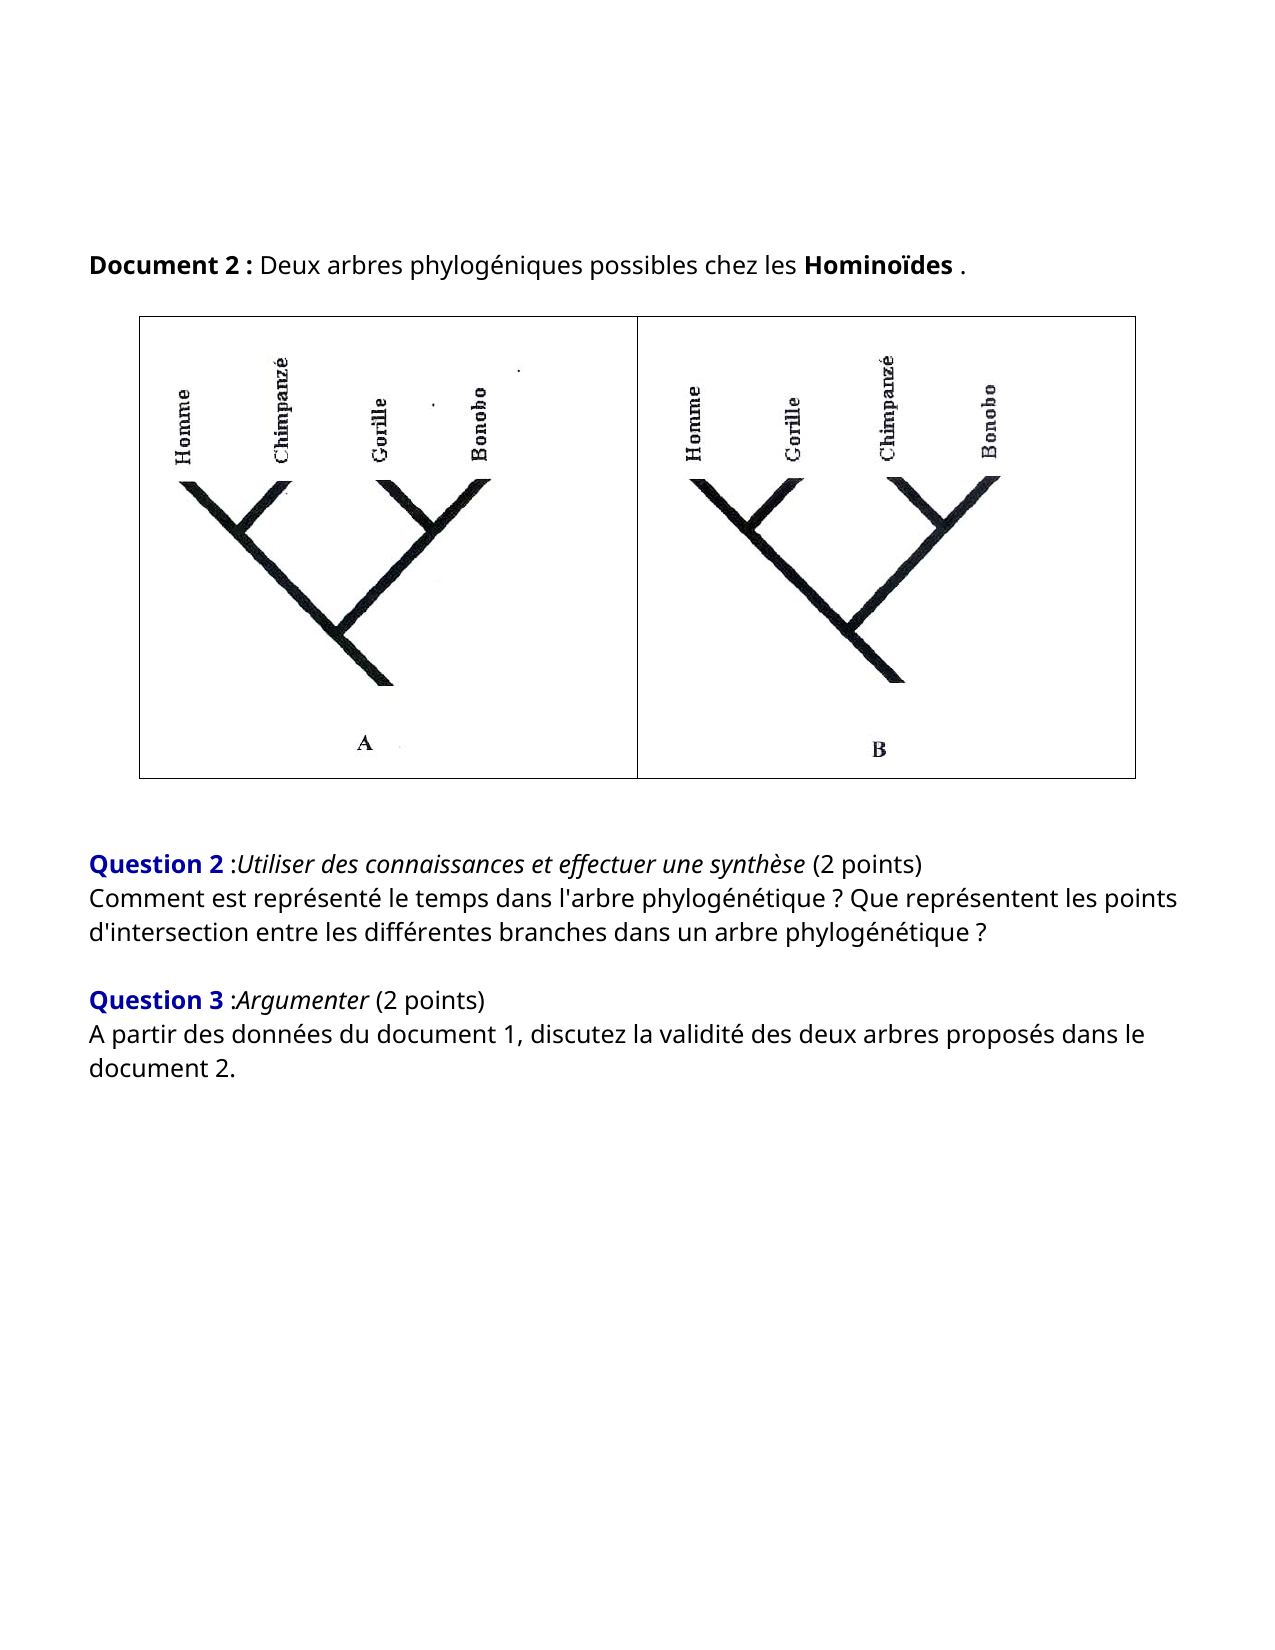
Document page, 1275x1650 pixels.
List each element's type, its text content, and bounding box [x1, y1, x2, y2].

table_header [638, 317, 1135, 778]
text Question 3 :Argumenter (2 points) [89, 983, 1186, 1017]
text A partir des données du document 1, discutez la validité des deux arbres proposés dans le document 2. [89, 1017, 1186, 1085]
picture [163, 325, 525, 769]
text Document 2 : Deux arbres phylogéniques possibles chez les Hominoïdes . [89, 247, 1186, 281]
text Question 2 :Utiliser des connaissances et effectuer une synthèse (2 points) [89, 847, 1186, 881]
picture [660, 325, 1022, 769]
text Comment est représenté le temps dans l'arbre phylogénétique ? Que représentent les points d'intersection entre les différentes branches dans un arbre phylogénétique ? [89, 881, 1186, 949]
table_header [140, 317, 637, 778]
